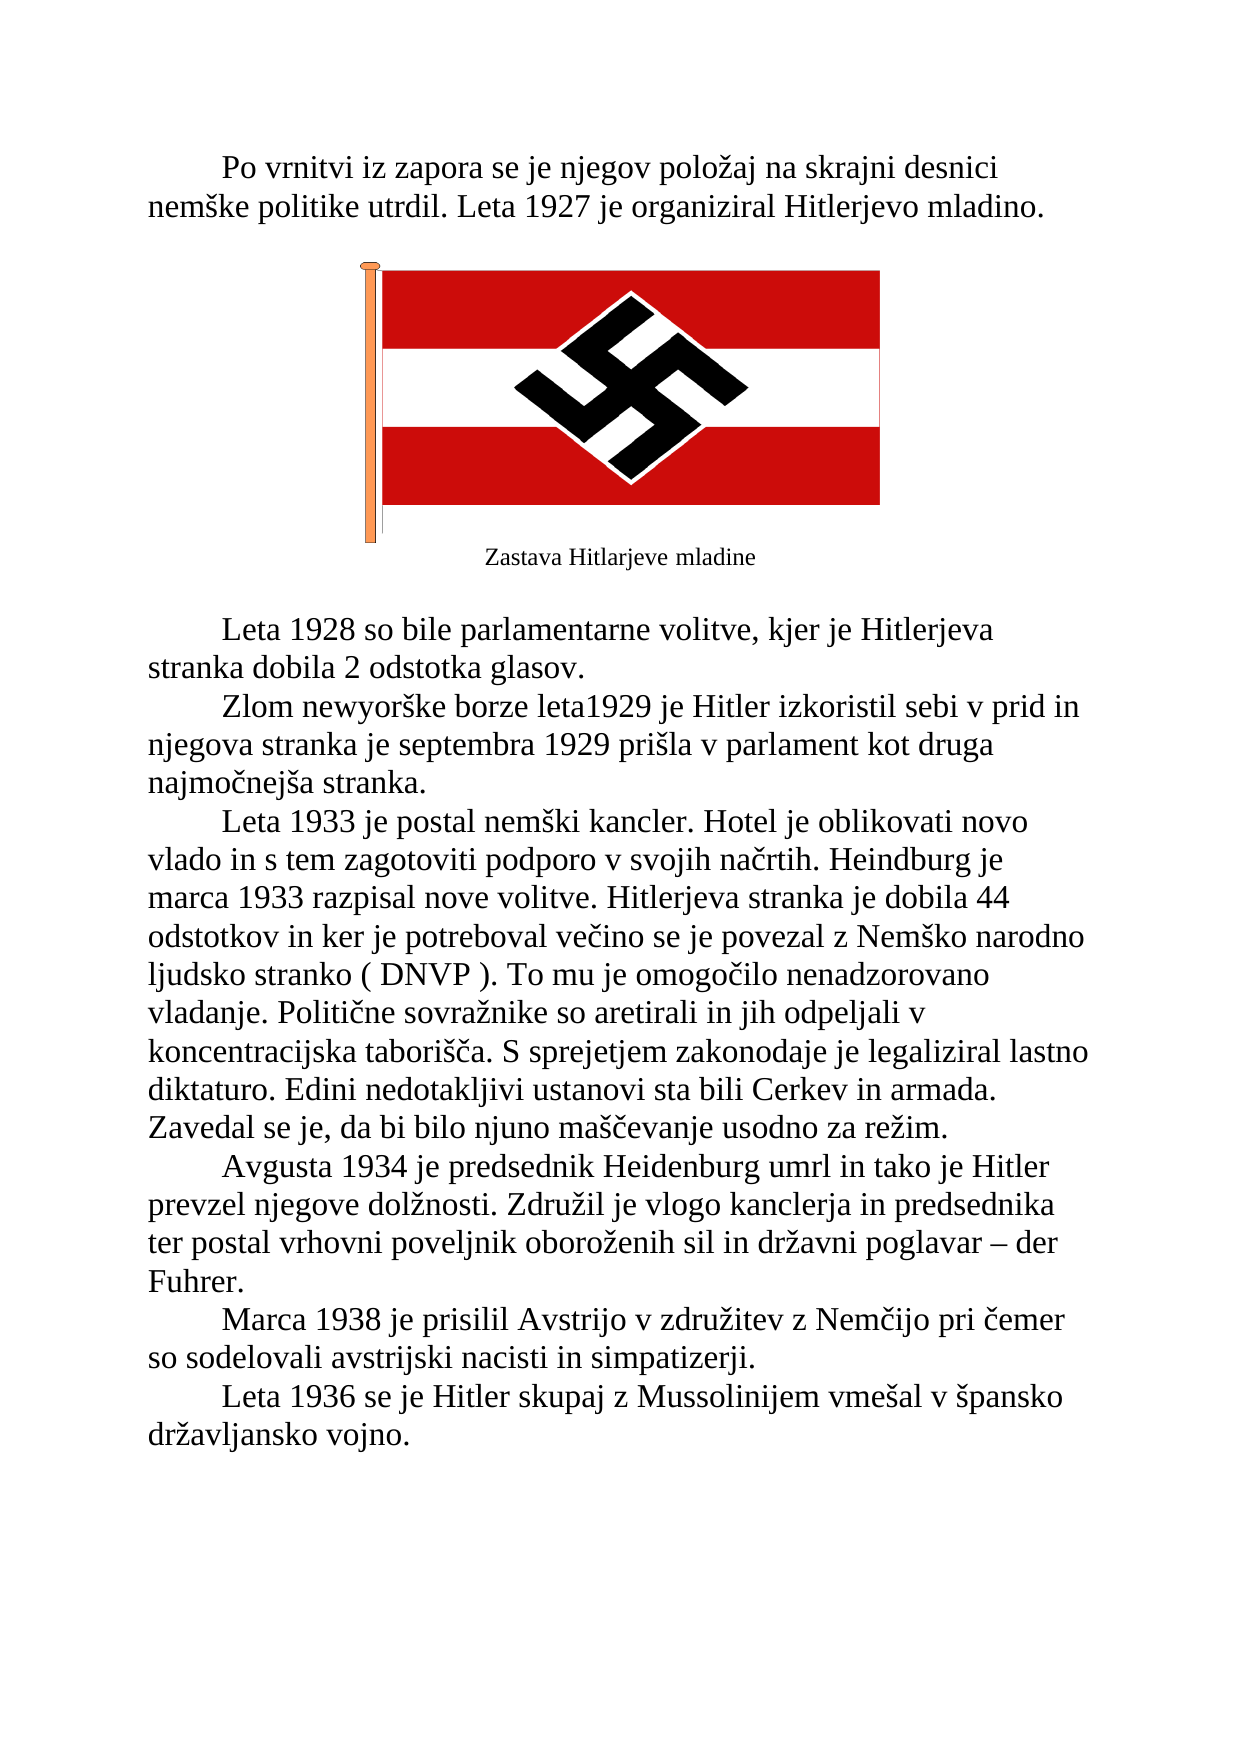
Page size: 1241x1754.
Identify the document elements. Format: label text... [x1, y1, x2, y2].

text Leta 1936 se je Hitler skupaj z Mussolinijem vmešal v špansko državljansko vojno. [148, 1376, 1093, 1453]
text Po vrnitvi iz zapora se je njegov položaj na skrajni desnici nemške politike utrdil. Leta 1927 je organiziral Hitlerjevo mladino. [148, 148, 1093, 224]
text Leta 1933 je postal nemški kancler. Hotel je oblikovati novo vlado in s tem zagotoviti podporo v svojih načrtih. Heindburg je marca 1933 razpisal nove volitve. Hitlerjeva stranka je dobila 44 odstotkov in ker je potreboval večino se je povezal z Nemško narodno ljudsko stranko ( DNVP ). To mu je omogočilo nenadzorovano vladanje. Politične sovražnike so aretirali in jih odpeljali v koncentracijska taborišča. S sprejetjem zakonodaje je legaliziral lastno diktaturo. Edini nedotakljivi ustanovi sta bili Cerkev in armada. Zavedal se je, da bi bilo njuno maščevanje usodno za režim. [148, 801, 1093, 1146]
text Leta 1928 so bile parlamentarne volitve, kjer je Hitlerjeva [148, 609, 1093, 648]
text Zlom newyorške borze leta1929 je Hitler izkoristil sebi v prid in njegova stranka je septembra 1929 prišla v parlament kot druga najmočnejša stranka. [148, 686, 1093, 801]
text Zastava Hitlarjeve mladine [148, 542, 1093, 571]
text Avgusta 1934 je predsednik Heidenburg umrl in tako je Hitler prevzel njegove dolžnosti. Združil je vlogo kanclerja in predsednika ter postal vrhovni poveljnik oboroženih sil in državni poglavar – der Fuhrer. [148, 1146, 1093, 1299]
picture [360, 262, 880, 543]
text stranka dobila 2 odstotka glasov. [148, 648, 1093, 686]
text Marca 1938 je prisilil Avstrijo v združitev z Nemčijo pri čemer so sodelovali avstrijski nacisti in simpatizerji. [148, 1299, 1093, 1376]
